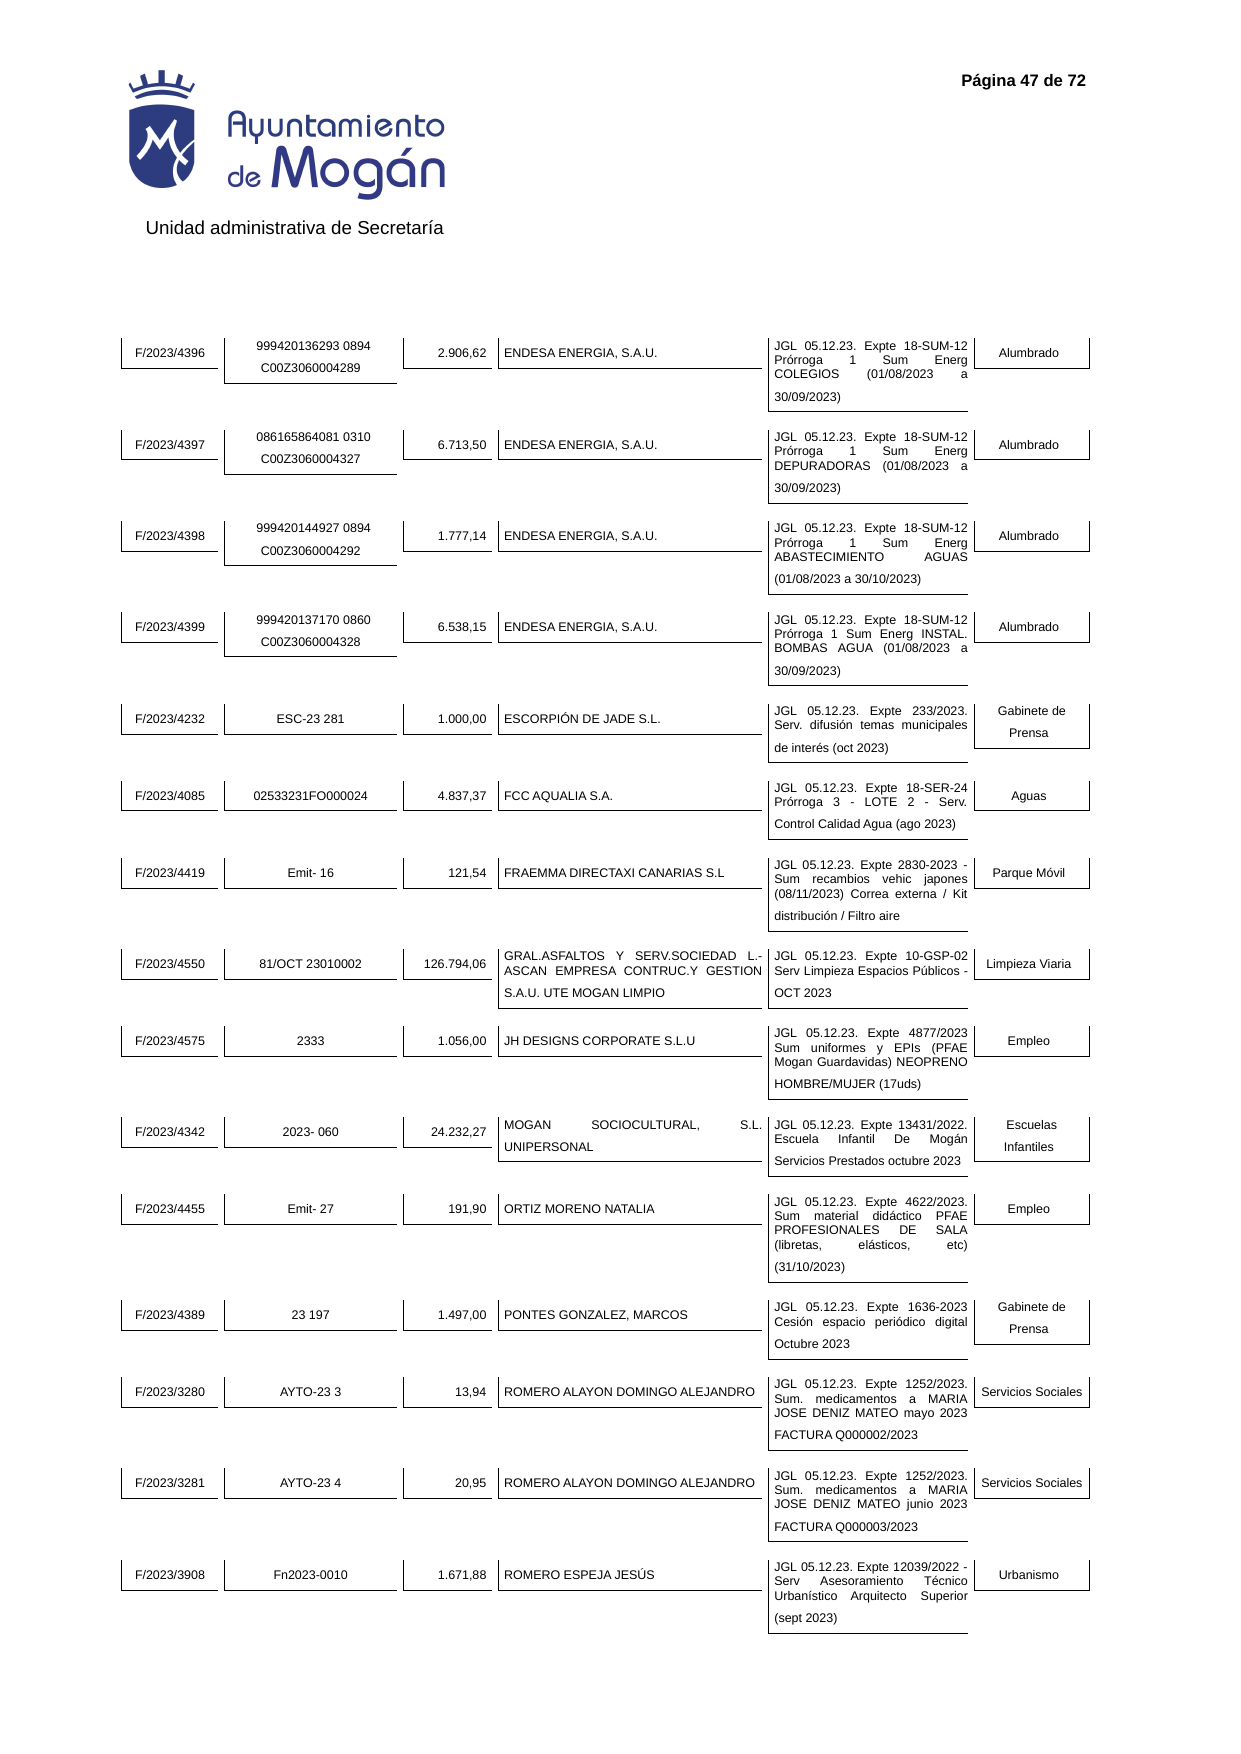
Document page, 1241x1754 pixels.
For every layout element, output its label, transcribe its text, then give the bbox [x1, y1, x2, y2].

table_cell JGL 05.12.23. Expte 1252/2023. Sum. medicamentos a MARIA JOSE DENIZ MATEO mayo 2023 FACTURA Q000002/2023 [765, 1374, 971, 1465]
table_cell Gabinete de Prensa [971, 1297, 1092, 1374]
table_cell Alumbrado [971, 335, 1092, 427]
table_cell Alumbrado [971, 609, 1092, 701]
table_cell ROMERO ESPEJA JESÚS [495, 1557, 765, 1648]
table_cell ROMERO ALAYON DOMINGO ALEJANDRO [495, 1465, 765, 1557]
table_cell F/2023/4342 [118, 1114, 221, 1191]
table_cell F/2023/4085 [118, 778, 221, 855]
table_cell Alumbrado [971, 518, 1092, 609]
table_cell 4.837,37 [400, 778, 495, 855]
table_cell JGL 05.12.23. Expte 12039/2022 - Serv Asesoramiento Técnico Urbanístico Arquitecto Superior (sept 2023) [765, 1557, 971, 1648]
table_cell Aguas [971, 778, 1092, 855]
table_cell Parque Móvil [971, 855, 1092, 946]
table_cell ENDESA ENERGIA, S.A.U. [495, 335, 765, 427]
table_cell 6.538,15 [400, 609, 495, 701]
table_cell AYTO-23 4 [221, 1465, 400, 1557]
table_cell JGL 05.12.23. Expte 18-SER-24 Prórroga 3 - LOTE 2 - Serv. Control Calidad Agua (ago 2023) [765, 778, 971, 855]
table_cell JGL 05.12.23. Expte 10-GSP-02 Serv Limpieza Espacios Públicos - OCT 2023 [765, 946, 971, 1023]
table_cell 13,94 [400, 1374, 495, 1465]
table_cell 126.794,06 [400, 946, 495, 1023]
table_cell 1.671,88 [400, 1557, 495, 1648]
table_cell 191,90 [400, 1191, 495, 1297]
table_cell F/2023/4550 [118, 946, 221, 1023]
table_cell JGL 05.12.23. Expte 18-SUM-12 Prórroga 1 Sum Energ ABASTECIMIENTO AGUAS (01/08/2023 a 30/10/2023) [765, 518, 971, 609]
table_cell Empleo [971, 1023, 1092, 1114]
table_cell JH DESIGNS CORPORATE S.L.U [495, 1023, 765, 1114]
table_cell F/2023/4398 [118, 518, 221, 609]
table_cell 1.056,00 [400, 1023, 495, 1114]
table_cell F/2023/4419 [118, 855, 221, 946]
table_cell ESC-23 281 [221, 701, 400, 778]
table_cell F/2023/4397 [118, 427, 221, 518]
table_cell 6.713,50 [400, 427, 495, 518]
table_cell JGL 05.12.23. Expte 1252/2023. Sum. medicamentos a MARIA JOSE DENIZ MATEO junio 2023 FACTURA Q000003/2023 [765, 1465, 971, 1557]
table_cell PONTES GONZALEZ, MARCOS [495, 1297, 765, 1374]
table_cell F/2023/3281 [118, 1465, 221, 1557]
table_cell 20,95 [400, 1465, 495, 1557]
table_cell JGL 05.12.23. Expte 18-SUM-12 Prórroga 1 Sum Energ INSTAL. BOMBAS AGUA (01/08/2023 a 30/09/2023) [765, 609, 971, 701]
table_cell GRAL.ASFALTOS Y SERV.SOCIEDAD L.- ASCAN EMPRESA CONTRUC.Y GESTION S.A.U. UTE MOGAN LIMPIO [495, 946, 765, 1023]
table_cell 81/OCT 23010002 [221, 946, 400, 1023]
table_cell 2023- 060 [221, 1114, 400, 1191]
table_cell 2333 [221, 1023, 400, 1114]
table_cell F/2023/3280 [118, 1374, 221, 1465]
table_cell 1.777,14 [400, 518, 495, 609]
table_cell JGL 05.12.23. Expte 233/2023. Serv. difusión temas municipales de interés (oct 2023) [765, 701, 971, 778]
table_cell Emit- 27 [221, 1191, 400, 1297]
table_cell 24.232,27 [400, 1114, 495, 1191]
table_cell AYTO-23 3 [221, 1374, 400, 1465]
table_cell JGL 05.12.23. Expte 18-SUM-12 Prórroga 1 Sum Energ COLEGIOS (01/08/2023 a 30/09/2023) [765, 335, 971, 427]
table_cell FCC AQUALIA S.A. [495, 778, 765, 855]
table_cell JGL 05.12.23. Expte 1636-2023 Cesión espacio periódico digital Octubre 2023 [765, 1297, 971, 1374]
table_cell Servicios Sociales [971, 1374, 1092, 1465]
table_cell Alumbrado [971, 427, 1092, 518]
table_cell Fn2023-0010 [221, 1557, 400, 1648]
table_cell F/2023/4455 [118, 1191, 221, 1297]
table_cell F/2023/4575 [118, 1023, 221, 1114]
table_cell 23 197 [221, 1297, 400, 1374]
table_cell ENDESA ENERGIA, S.A.U. [495, 609, 765, 701]
table_cell JGL 05.12.23. Expte 2830-2023 - Sum recambios vehic japones (08/11/2023) Correa externa / Kit distribución / Filtro aire [765, 855, 971, 946]
picture [128, 70, 445, 206]
table_cell ROMERO ALAYON DOMINGO ALEJANDRO [495, 1374, 765, 1465]
table_cell Empleo [971, 1191, 1092, 1297]
table_cell 02533231FO000024 [221, 778, 400, 855]
table_cell Emit- 16 [221, 855, 400, 946]
table_cell JGL 05.12.23. Expte 18-SUM-12 Prórroga 1 Sum Energ DEPURADORAS (01/08/2023 a 30/09/2023) [765, 427, 971, 518]
table_cell 999420137170 0860 C00Z3060004328 [221, 609, 400, 701]
table_cell Limpieza Viaria [971, 946, 1092, 1023]
table_cell ESCORPIÓN DE JADE S.L. [495, 701, 765, 778]
table_cell Urbanismo [971, 1557, 1092, 1648]
table_cell JGL 05.12.23. Expte 4622/2023. Sum material didáctico PFAE PROFESIONALES DE SALA (libretas, elásticos, etc) (31/10/2023) [765, 1191, 971, 1297]
table_cell Gabinete de Prensa [971, 701, 1092, 778]
table_cell ENDESA ENERGIA, S.A.U. [495, 518, 765, 609]
table_cell 999420136293 0894 C00Z3060004289 [221, 335, 400, 427]
table_cell 121,54 [400, 855, 495, 946]
table_cell 999420144927 0894 C00Z3060004292 [221, 518, 400, 609]
table_cell JGL 05.12.23. Expte 13431/2022. Escuela Infantil De Mogán Servicios Prestados octubre 2023 [765, 1114, 971, 1191]
table_cell 086165864081 0310 C00Z3060004327 [221, 427, 400, 518]
table_cell F/2023/4389 [118, 1297, 221, 1374]
table_cell MOGAN SOCIOCULTURAL, S.L. UNIPERSONAL [495, 1114, 765, 1191]
table_cell F/2023/4232 [118, 701, 221, 778]
table_cell FRAEMMA DIRECTAXI CANARIAS S.L [495, 855, 765, 946]
table_cell JGL 05.12.23. Expte 4877/2023 Sum uniformes y EPIs (PFAE Mogan Guardavidas) NEOPRENO HOMBRE/MUJER (17uds) [765, 1023, 971, 1114]
table_cell Servicios Sociales [971, 1465, 1092, 1557]
table_cell ENDESA ENERGIA, S.A.U. [495, 427, 765, 518]
table_cell F/2023/4399 [118, 609, 221, 701]
table_cell F/2023/3908 [118, 1557, 221, 1648]
table_cell Escuelas Infantiles [971, 1114, 1092, 1191]
table_cell ORTIZ MORENO NATALIA [495, 1191, 765, 1297]
table_cell 2.906,62 [400, 335, 495, 427]
table_cell 1.497,00 [400, 1297, 495, 1374]
table_cell F/2023/4396 [118, 335, 221, 427]
table_cell 1.000,00 [400, 701, 495, 778]
